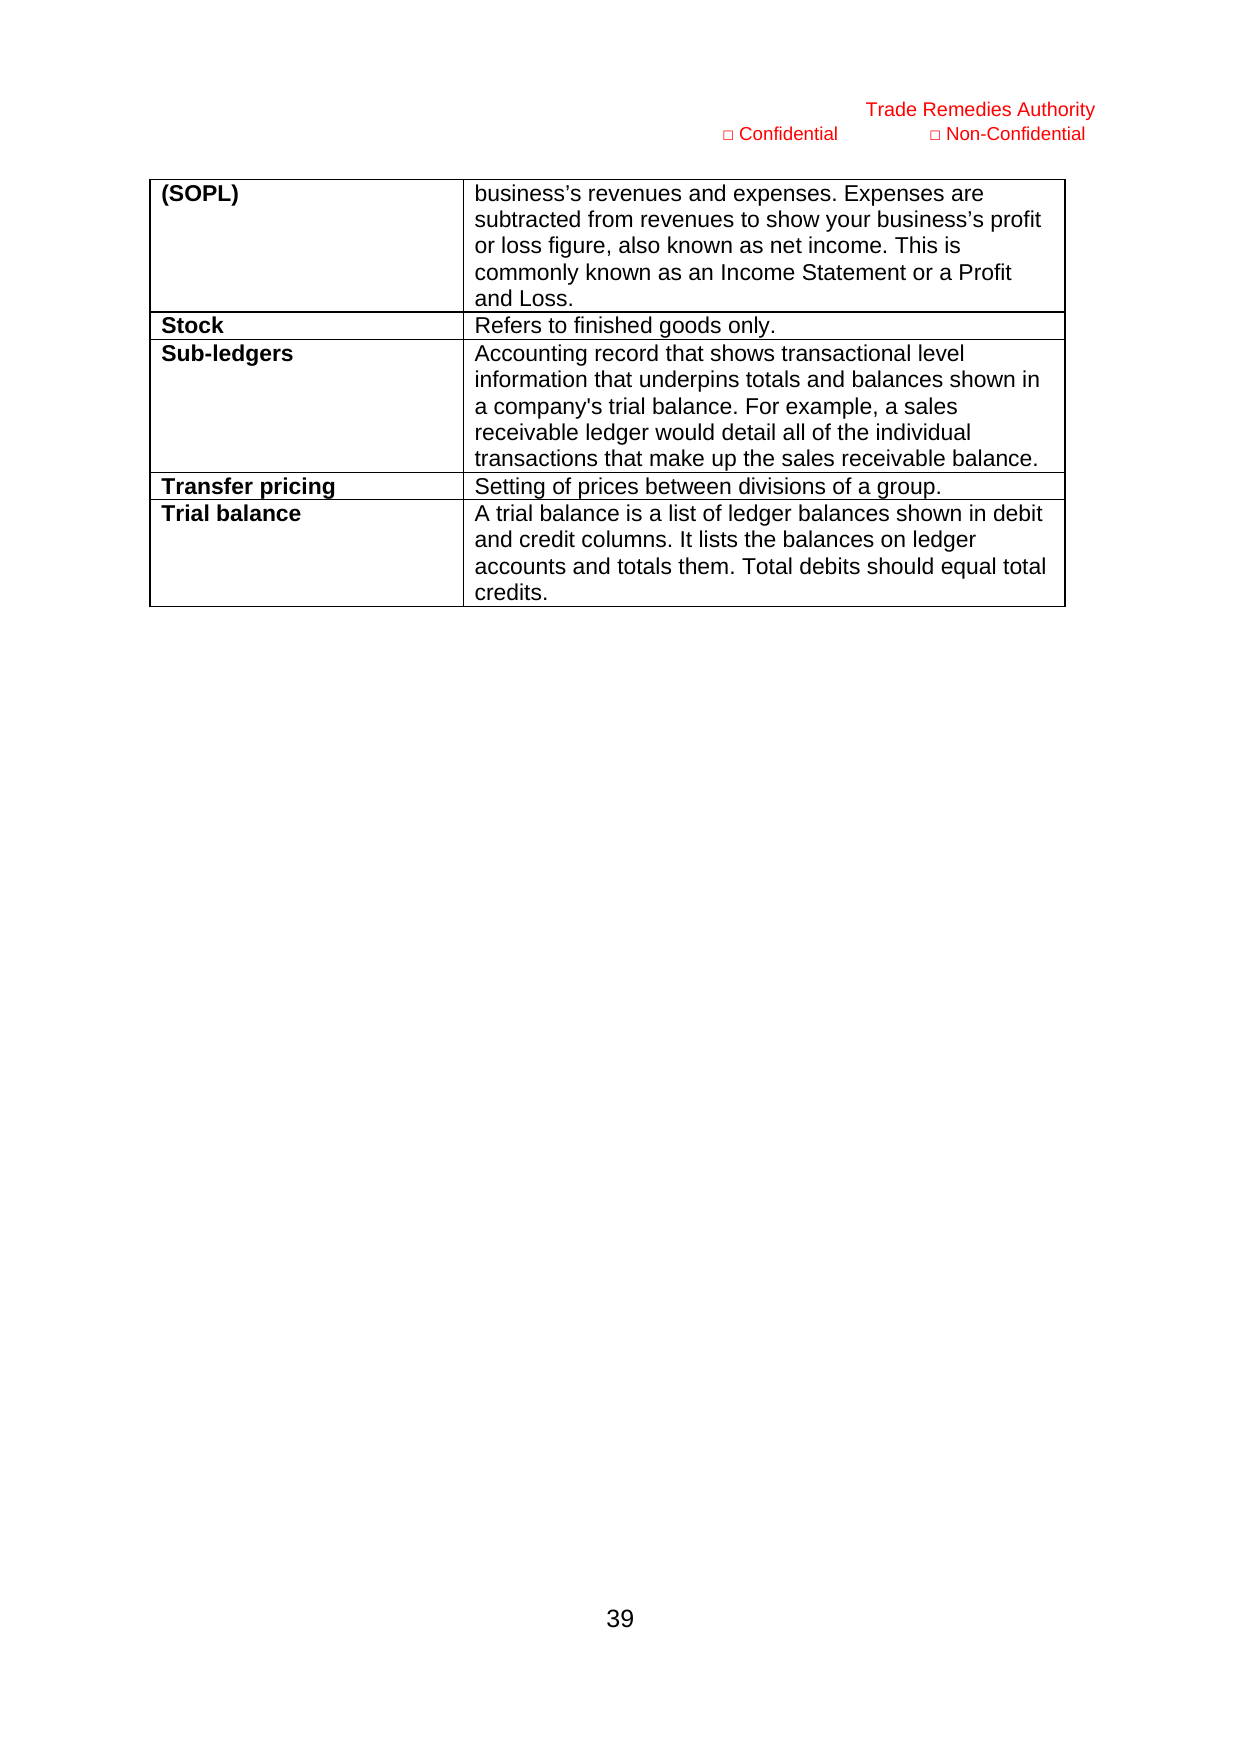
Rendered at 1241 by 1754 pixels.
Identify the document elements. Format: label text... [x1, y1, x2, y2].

table_cell Trial balance [151, 500, 463, 606]
table_cell Accounting record that shows transactional level information that underpins totals and balances shown in a company's trial balance. For example, a sales receivable ledger would detail all of the individual transactions that make up the sales receivable balance. [464, 340, 1064, 472]
table_cell Setting of prices between divisions of a group. [464, 473, 1064, 499]
table_cell (SOPL) [151, 180, 463, 311]
table_cell Refers to finished goods only. [464, 313, 1064, 339]
table_cell Transfer pricing [151, 473, 463, 499]
table_cell Stock [151, 313, 463, 339]
table_cell A trial balance is a list of ledger balances shown in debit and credit columns. It lists the balances on ledger accounts and totals them. Total debits should equal total credits. [464, 500, 1064, 606]
table_cell business’s revenues and expenses. Expenses are subtracted from revenues to show your business’s profit or loss figure, also known as net income. This is commonly known as an Income Statement or a Profit and Loss. [464, 180, 1064, 311]
table_cell Sub-ledgers [151, 340, 463, 472]
